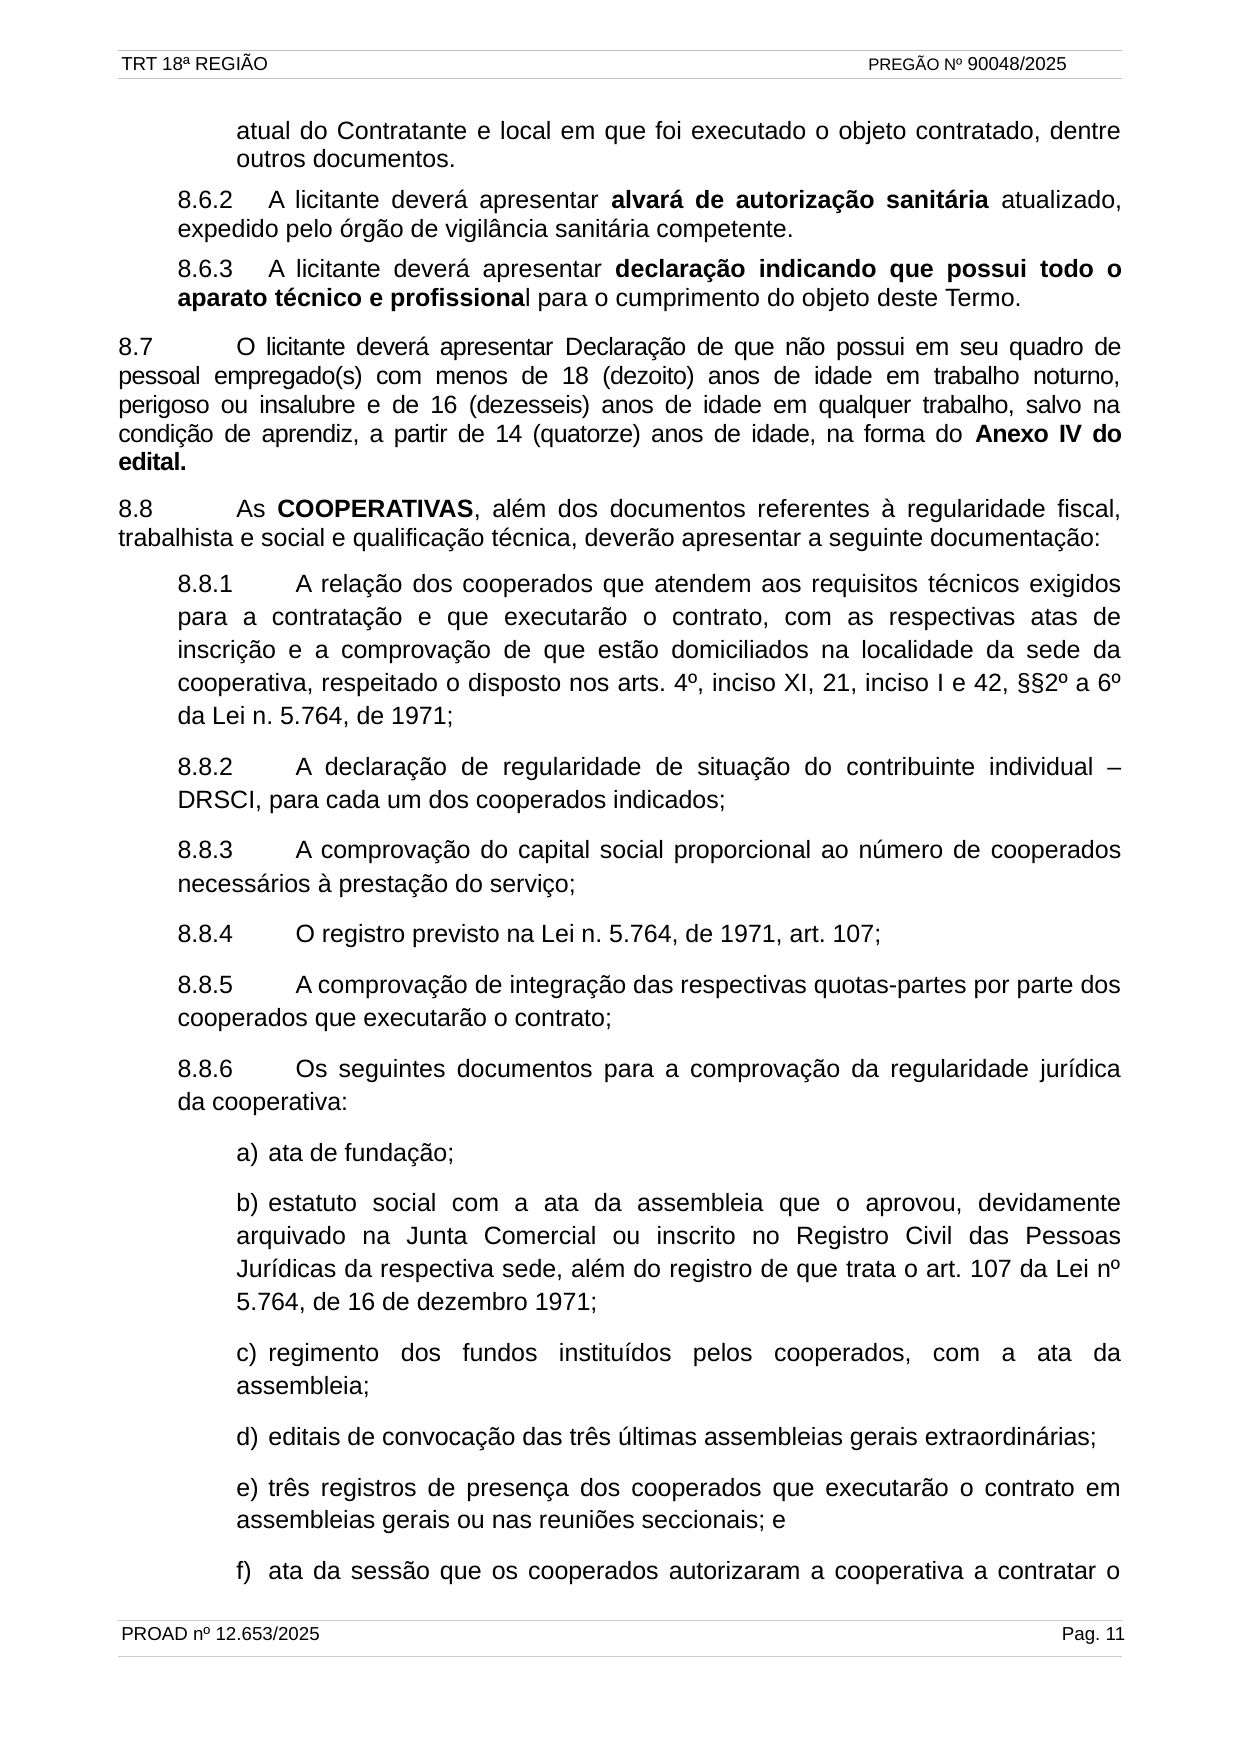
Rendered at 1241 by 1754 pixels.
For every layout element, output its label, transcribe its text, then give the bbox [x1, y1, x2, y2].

text a) ata de fundação; [236, 1137, 1122, 1166]
text atual do Contratante e local em que foi executado o objeto contratado, dentre outros documentos. [236, 116, 1122, 173]
text b) estatuto social com a ata da assembleia que o aprovou, devidamente arquivado na Junta Comercial ou inscrito no Registro Civil das Pessoas Jurídicas da respectiva sede, além do registro de que trata o art. 107 da Lei nº 5.764, de 16 de dezembro 1971; [236, 1188, 1122, 1316]
text e) três registros de presença dos cooperados que executarão o contrato em assembleias gerais ou nas reuniões seccionais; e [236, 1472, 1122, 1534]
text 8.8.3 A comprovação do capital social proporcional ao número de cooperados necessários à prestação do serviço; [177, 836, 1122, 897]
text c) regimento dos fundos instituídos pelos cooperados, com a ata da assembleia; [236, 1338, 1122, 1400]
text 8.8.5 A comprovação de integração das respectivas quotas-partes por parte dos cooperados que executarão o contrato; [177, 970, 1122, 1032]
text f) ata da sessão que os cooperados autorizaram a cooperativa a contratar o [236, 1556, 1122, 1585]
text 8.8 As COOPERATIVAS, além dos documentos referentes à regularidade fiscal, trabalhista e social e qualificação técnica, deverão apresentar a seguinte documentação: [118, 494, 1122, 551]
text 8.6.2 A licitante deverá apresentar alvará de autorização sanitária atualizado, expedido pelo órgão de vigilância sanitária competente. [177, 185, 1122, 242]
text 8.8.1 A relação dos cooperados que atendem aos requisitos técnicos exigidos para a contratação e que executarão o contrato, com as respectivas atas de inscrição e a comprovação de que estão domiciliados na localidade da sede da cooperativa, respeitado o disposto nos arts. 4º, inciso XI, 21, inciso I e 42, §§2º a 6º da Lei n. 5.764, de 1971; [177, 569, 1122, 730]
text 8.7 O licitante deverá apresentar Declaração de que não possui em seu quadro de pessoal empregado(s) com menos de 18 (dezoito) anos de idade em trabalho noturno, perigoso ou insalubre e de 16 (dezesseis) anos de idade em qualquer trabalho, salvo na condição de aprendiz, a partir de 14 (quatorze) anos de idade, na forma do Anexo IV do edital. [118, 332, 1122, 476]
text 8.6.3 A licitante deverá apresentar declaração indicando que possui todo o aparato técnico e profissional para o cumprimento do objeto deste Termo. [177, 254, 1122, 312]
text 8.8.4 O registro previsto na Lei n. 5.764, de 1971, art. 107; [177, 919, 1122, 948]
text d) editais de convocação das três últimas assembleias gerais extraordinárias; [236, 1422, 1122, 1451]
text 8.8.2 A declaração de regularidade de situação do contribuinte individual – DRSCI, para cada um dos cooperados indicados; [177, 752, 1122, 813]
text 8.8.6 Os seguintes documentos para a comprovação da regularidade jurídica da cooperativa: [177, 1054, 1122, 1116]
